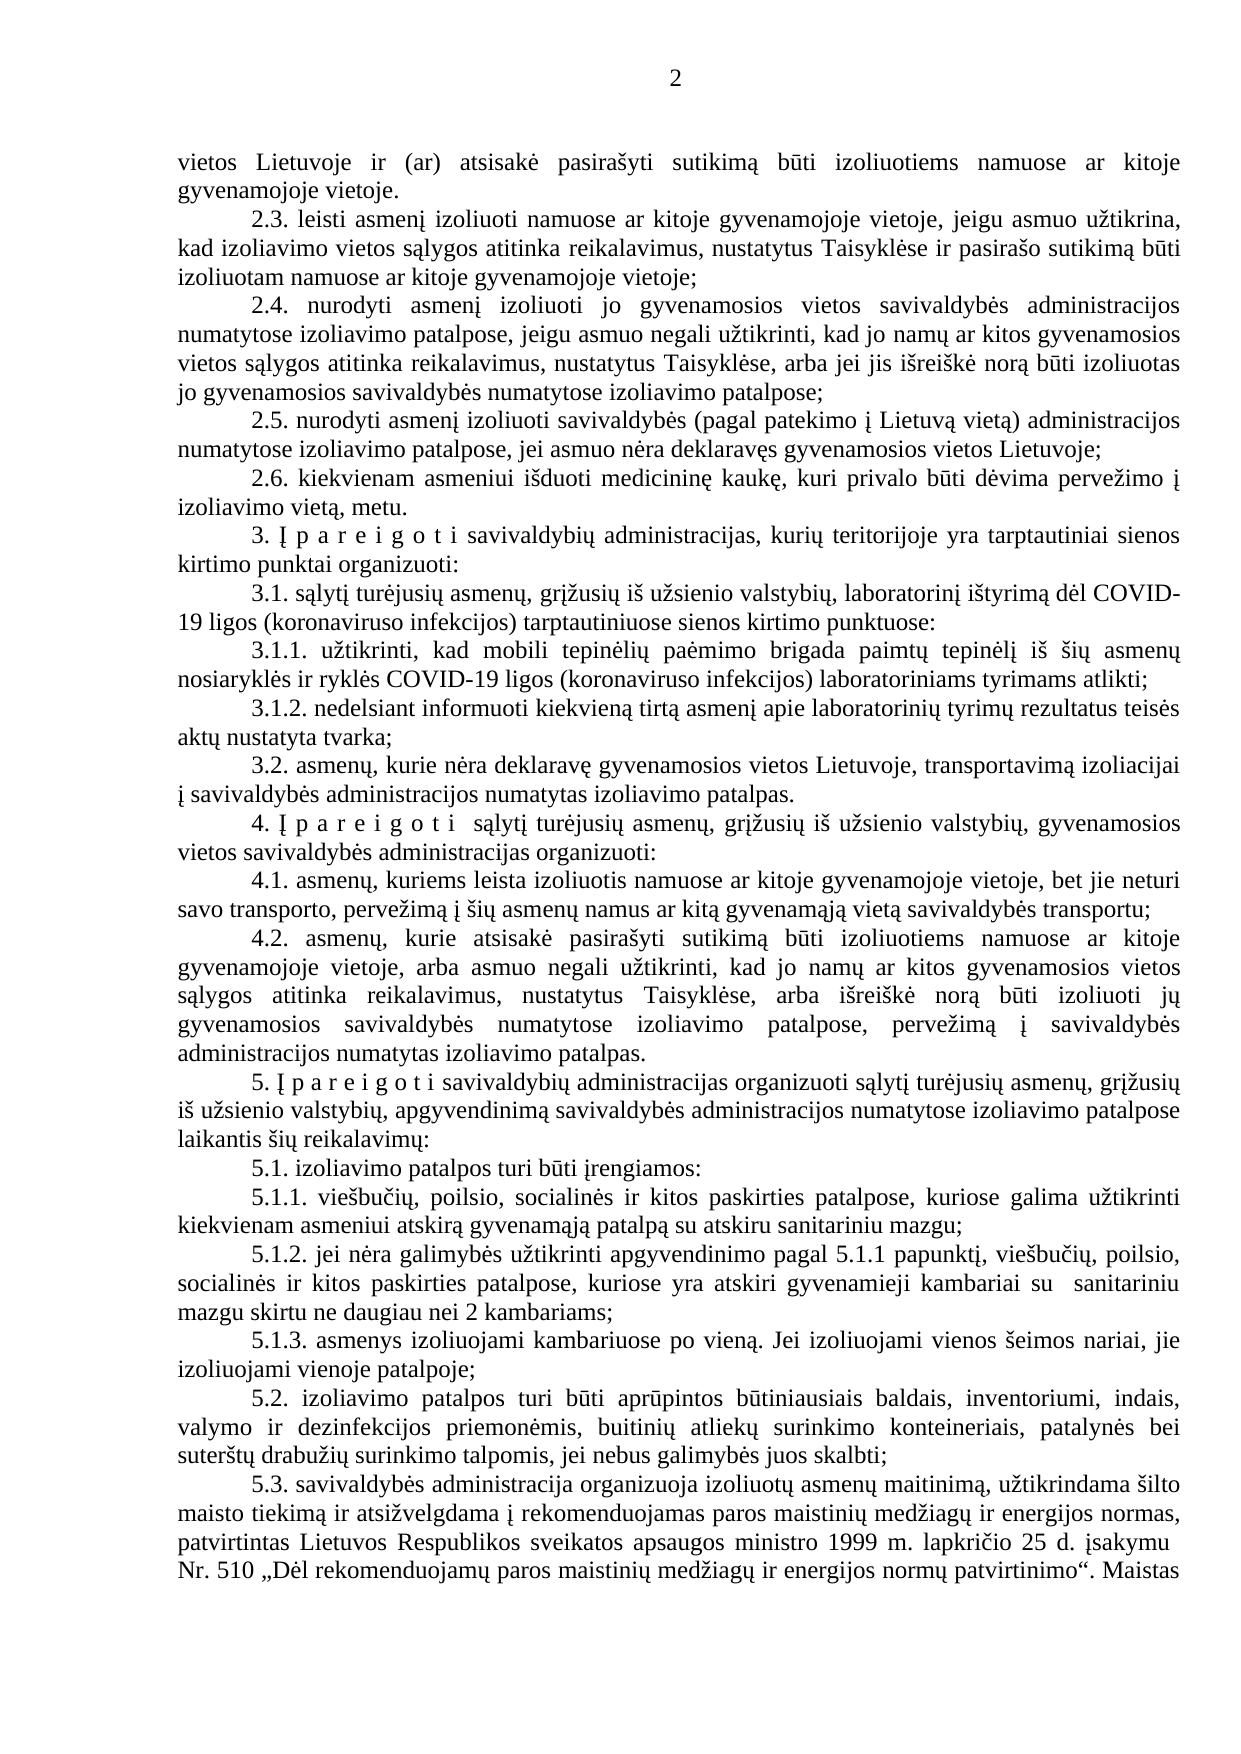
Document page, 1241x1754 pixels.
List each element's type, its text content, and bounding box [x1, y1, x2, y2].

text 3. Į p a r e i g o t i savivaldybių administracijas, kurių teritorijoje yra tarptautiniai sienos kirtimo punktai organizuoti: [177, 521, 1181, 578]
text 5.1.1. viešbučių, poilsio, socialinės ir kitos paskirties patalpose, kuriose galima užtikrinti kiekvienam asmeniui atskirą gyvenamąją patalpą su atskiru sanitariniu mazgu; [177, 1182, 1181, 1239]
text 2.5. nurodyti asmenį izoliuoti savivaldybės (pagal patekimo į Lietuvą vietą) administracijos numatytose izoliavimo patalpose, jei asmuo nėra deklaravęs gyvenamosios vietos Lietuvoje; [177, 406, 1181, 463]
text 5. Į p a r e i g o t i savivaldybių administracijas organizuoti sąlytį turėjusių asmenų, grįžusių iš užsienio valstybių, apgyvendinimą savivaldybės administracijos numatytose izoliavimo patalpose laikantis šių reikalavimų: [177, 1067, 1181, 1153]
text 5.1. izoliavimo patalpos turi būti įrengiamos: [177, 1153, 1181, 1182]
text 5.1.3. asmenys izoliuojami kambariuose po vieną. Jei izoliuojami vienos šeimos nariai, jie izoliuojami vienoje patalpoje; [177, 1326, 1181, 1383]
text 3.1.2. nedelsiant informuoti kiekvieną tirtą asmenį apie laboratorinių tyrimų rezultatus teisės aktų nustatyta tvarka; [177, 693, 1181, 751]
text 5.2. izoliavimo patalpos turi būti aprūpintos būtiniausiais baldais, inventoriumi, indais, valymo ir dezinfekcijos priemonėmis, buitinių atliekų surinkimo konteineriais, patalynės bei suterštų drabužių surinkimo talpomis, jei nebus galimybės juos skalbti; [177, 1383, 1181, 1469]
text 4.1. asmenų, kuriems leista izoliuotis namuose ar kitoje gyvenamojoje vietoje, bet jie neturi savo transporto, pervežimą į šių asmenų namus ar kitą gyvenamąją vietą savivaldybės transportu; [177, 866, 1181, 923]
text 2.4. nurodyti asmenį izoliuoti jo gyvenamosios vietos savivaldybės administracijos numatytose izoliavimo patalpose, jeigu asmuo negali užtikrinti, kad jo namų ar kitos gyvenamosios vietos sąlygos atitinka reikalavimus, nustatytus Taisyklėse, arba jei jis išreiškė norą būti izoliuotas jo gyvenamosios savivaldybės numatytose izoliavimo patalpose; [177, 291, 1181, 406]
text 2.6. kiekvienam asmeniui išduoti medicininę kaukę, kuri privalo būti dėvima pervežimo į izoliavimo vietą, metu. [177, 463, 1181, 521]
text 4.2. asmenų, kurie atsisakė pasirašyti sutikimą būti izoliuotiems namuose ar kitoje gyvenamojoje vietoje, arba asmuo negali užtikrinti, kad jo namų ar kitos gyvenamosios vietos sąlygos atitinka reikalavimus, nustatytus Taisyklėse, arba išreiškė norą būti izoliuoti jų gyvenamosios savivaldybės numatytose izoliavimo patalpose, pervežimą į savivaldybės administracijos numatytas izoliavimo patalpas. [177, 923, 1181, 1067]
text vietos Lietuvoje ir (ar) atsisakė pasirašyti sutikimą būti izoliuotiems namuose ar kitoje gyvenamojoje vietoje. [177, 147, 1181, 204]
text 4. Į p a r e i g o t i sąlytį turėjusių asmenų, grįžusių iš užsienio valstybių, gyvenamosios vietos savivaldybės administracijas organizuoti: [177, 808, 1181, 866]
text 3.1.1. užtikrinti, kad mobili tepinėlių paėmimo brigada paimtų tepinėlį iš šių asmenų nosiaryklės ir ryklės COVID-19 ligos (koronaviruso infekcijos) laboratoriniams tyrimams atlikti; [177, 636, 1181, 693]
text 3.2. asmenų, kurie nėra deklaravę gyvenamosios vietos Lietuvoje, transportavimą izoliacijai į savivaldybės administracijos numatytas izoliavimo patalpas. [177, 751, 1181, 808]
text 5.3. savivaldybės administracija organizuoja izoliuotų asmenų maitinimą, užtikrindama šilto maisto tiekimą ir atsižvelgdama į rekomenduojamas paros maistinių medžiagų ir energijos normas, patvirtintas Lietuvos Respublikos sveikatos apsaugos ministro 1999 m. lapkričio 25 d. įsakymu Nr. 510 „Dėl rekomenduojamų paros maistinių medžiagų ir energijos normų patvirtinimo“. Maistas [177, 1469, 1181, 1584]
text 3.1. sąlytį turėjusių asmenų, grįžusių iš užsienio valstybių, laboratorinį ištyrimą dėl COVID-19 ligos (koronaviruso infekcijos) tarptautiniuose sienos kirtimo punktuose: [177, 578, 1181, 636]
text 2.3. leisti asmenį izoliuoti namuose ar kitoje gyvenamojoje vietoje, jeigu asmuo užtikrina, kad izoliavimo vietos sąlygos atitinka reikalavimus, nustatytus Taisyklėse ir pasirašo sutikimą būti izoliuotam namuose ar kitoje gyvenamojoje vietoje; [177, 204, 1181, 291]
text 5.1.2. jei nėra galimybės užtikrinti apgyvendinimo pagal 5.1.1 papunktį, viešbučių, poilsio, socialinės ir kitos paskirties patalpose, kuriose yra atskiri gyvenamieji kambariai su sanitariniu mazgu skirtu ne daugiau nei 2 kambariams; [177, 1239, 1181, 1326]
